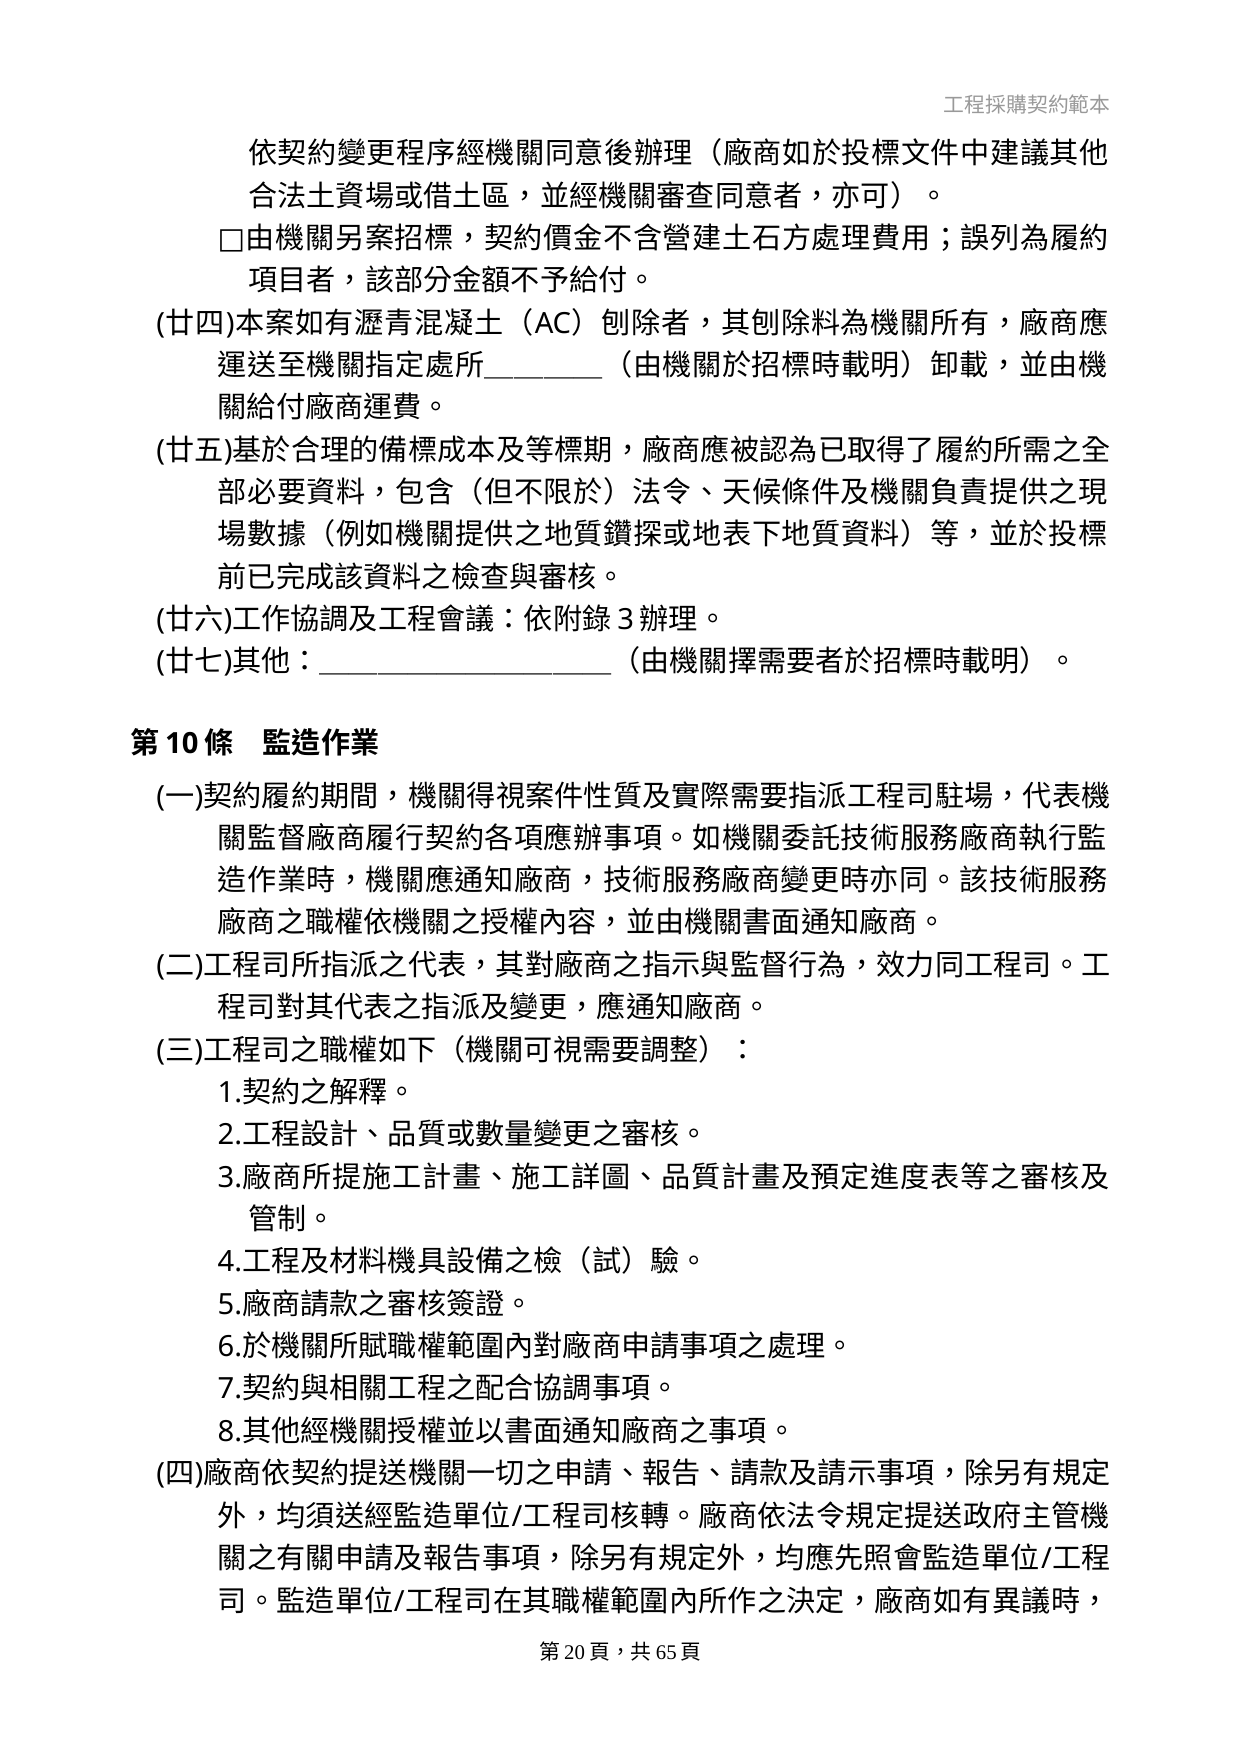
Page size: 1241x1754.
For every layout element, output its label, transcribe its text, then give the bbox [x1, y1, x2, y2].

text (二)工程司所指派之代表，其對廠商之指示與監督行為，效力同工程司。工程司對其代表之指派及變更，應通知廠商。 [156, 941, 1110, 1026]
text 6.於機關所賦職權範圍內對廠商申請事項之處理。 [217, 1323, 1110, 1365]
text 8.其他經機關授權並以書面通知廠商之事項。 [217, 1407, 1110, 1450]
text □由機關另案招標，契約價金不含營建土石方處理費用；誤列為履約項目者，該部分金額不予給付。 [217, 214, 1110, 299]
text □廠商應將剩餘土石方運送至＿＿＿＿＿卸載，或向＿＿＿＿＿運入不足土石方（機關於招標文件中擇一建議之合法土資場或借土區），或於不影響履約、不重複計價、不提高契約價金及扣除節省費用價差之前提下，自覓符合契約及相關法規要求之合法土資場或借土區，依契約變更程序經機關同意後辦理（廠商如於投標文件中建議其他合法土資場或借土區，並經機關審查同意者，亦可）。 [217, 130, 1110, 214]
text (廿七)其他：＿＿＿＿＿＿＿＿＿＿（由機關擇需要者於招標時載明）。 [156, 638, 1110, 680]
text 3.廠商所提施工計畫、施工詳圖、品質計畫及預定進度表等之審核及管制。 [217, 1153, 1110, 1238]
text (廿四)本案如有瀝青混凝土（AC）刨除者，其刨除料為機關所有，廠商應運送至機關指定處所＿＿＿＿（由機關於招標時載明）卸載，並由機關給付廠商運費。 [156, 299, 1110, 426]
text (一)契約履約期間，機關得視案件性質及實際需要指派工程司駐場，代表機關監督廠商履行契約各項應辦事項。如機關委託技術服務廠商執行監造作業時，機關應通知廠商，技術服務廠商變更時亦同。該技術服務廠商之職權依機關之授權內容，並由機關書面通知廠商。 [156, 772, 1110, 941]
text (廿六)工作協調及工程會議：依附錄3辦理。 [156, 595, 1110, 638]
text 1.契約之解釋。 [217, 1068, 1110, 1111]
text 2.工程設計、品質或數量變更之審核。 [217, 1111, 1110, 1153]
text (廿五)基於合理的備標成本及等標期，廠商應被認為已取得了履約所需之全部必要資料，包含（但不限於）法令、天候條件及機關負責提供之現場數據（例如機關提供之地質鑽探或地表下地質資料）等，並於投標前已完成該資料之檢查與審核。 [156, 426, 1110, 595]
text 5.廠商請款之審核簽證。 [217, 1280, 1110, 1323]
text 第10條 監造作業 [130, 720, 1110, 762]
text 7.契約與相關工程之配合協調事項。 [217, 1365, 1110, 1407]
text 4.工程及材料機具設備之檢（試）驗。 [217, 1238, 1110, 1280]
text (三)工程司之職權如下（機關可視需要調整）： [156, 1026, 1110, 1068]
text (四)廠商依契約提送機關一切之申請、報告、請款及請示事項，除另有規定外，均須送經監造單位/工程司核轉。廠商依法令規定提送政府主管機關之有關申請及報告事項，除另有規定外，均應先照會監造單位/工程司。監造單位/工程司在其職權範圍內所作之決定，廠商如有異議時， [156, 1450, 1110, 1619]
